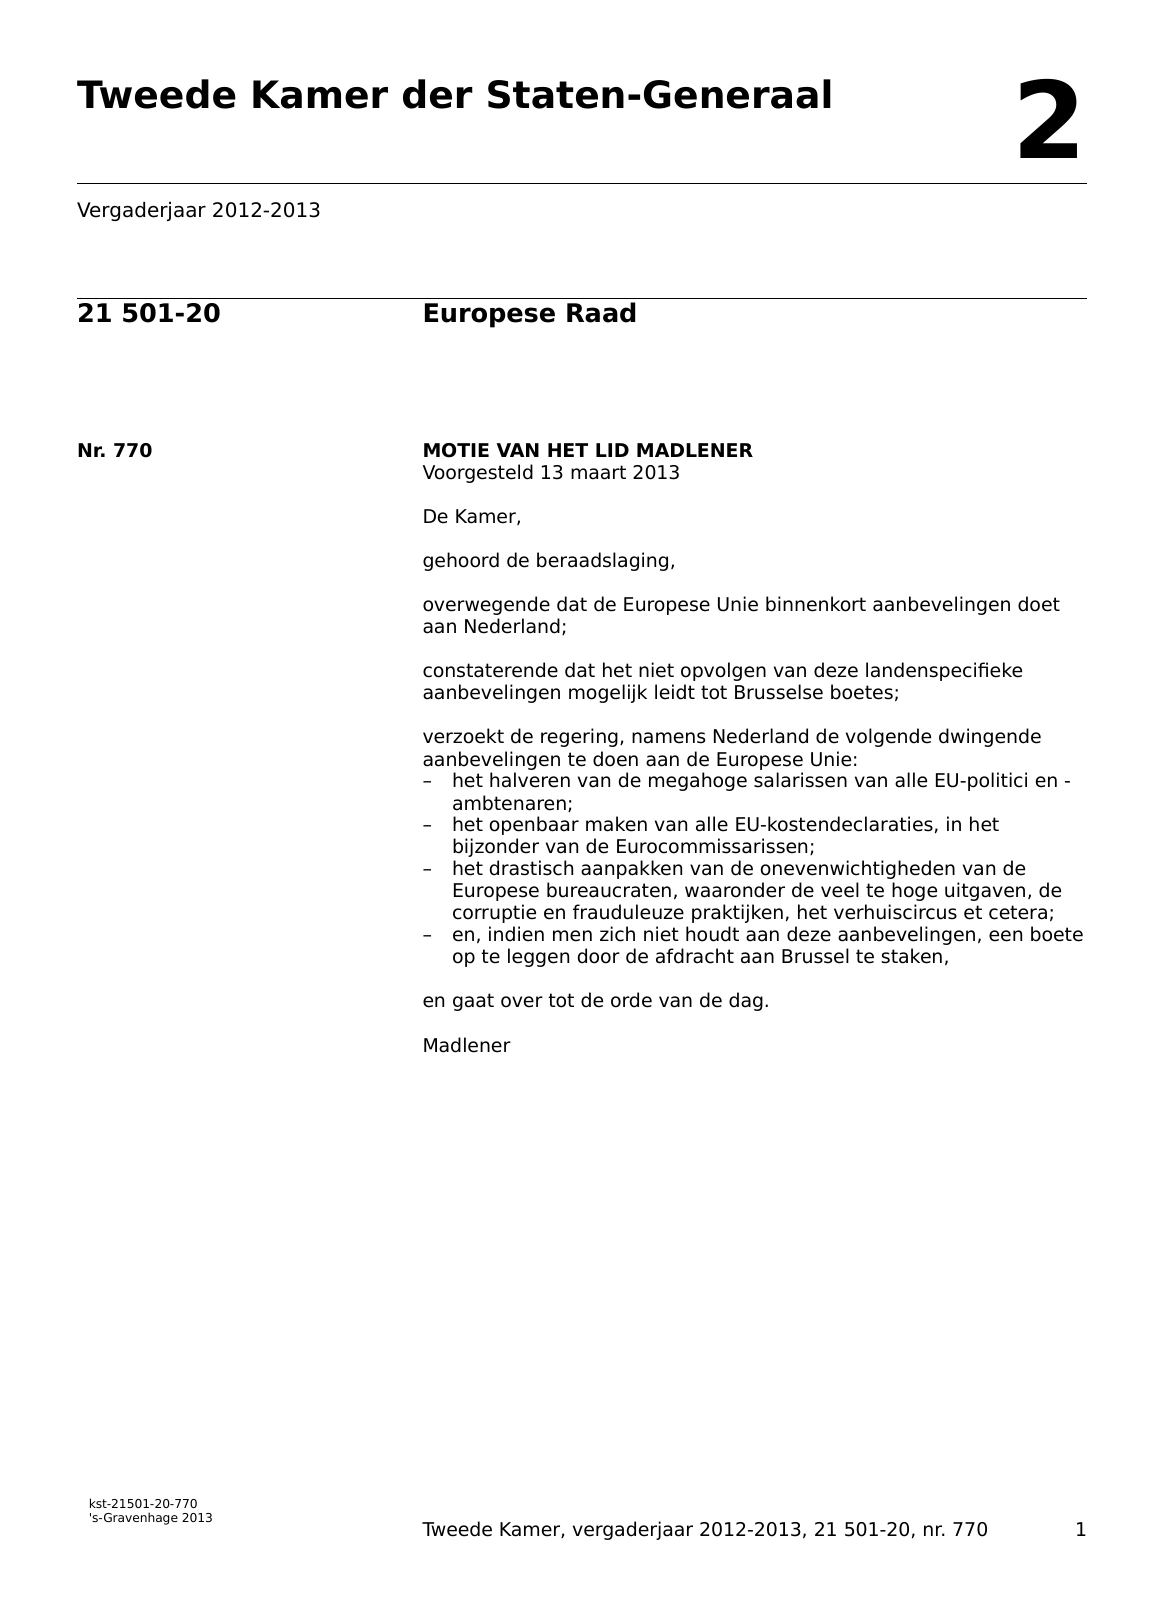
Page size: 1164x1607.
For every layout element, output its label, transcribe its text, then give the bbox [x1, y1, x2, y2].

text en gaat over tot de orde van de dag. [422, 990, 1087, 1012]
table_cell Vergaderjaar 2012-2013 [77, 184, 1087, 298]
text verzoekt de regering, namens Nederland de volgende dwingende aanbevelingen te doen aan de Europese Unie: [422, 726, 1087, 770]
text gehoord de beraadslaging, [422, 550, 1087, 572]
subtitle Nr. 770 MOTIE VAN HET LID MADLENER [77, 440, 1087, 462]
subtitle 21 501-20 Europese Raad [77, 299, 1087, 329]
text kst-21501-20-770 [88, 1497, 323, 1511]
text – het drastisch aanpakken van de onevenwichtigheden van de Europese bureaucraten, waaronder de veel te hoge uitgaven, de corruptie en frauduleuze praktijken, het verhuiscircus et cetera; [422, 858, 1087, 924]
text constaterende dat het niet opvolgen van deze landenspecifieke aanbevelingen mogelijk leidt tot Brusselse boetes; [422, 660, 1087, 704]
text overwegende dat de Europese Unie binnenkort aanbevelingen doet aan Nederland; [422, 594, 1087, 638]
text – en, indien men zich niet houdt aan deze aanbevelingen, een boete op te leggen door de afdracht aan Brussel te staken, [422, 924, 1087, 968]
table_header 2 [886, 59, 1087, 183]
text – het halveren van de megahoge salarissen van alle EU-politici en -ambtenaren; [422, 770, 1087, 814]
table_header Tweede Kamer der Staten-Generaal [77, 59, 886, 183]
text Madlener [422, 1034, 1087, 1057]
text De Kamer, [422, 506, 1087, 528]
text 's-Gravenhage 2013 [88, 1511, 323, 1525]
text Voorgesteld 13 maart 2013 [422, 462, 1087, 484]
text – het openbaar maken van alle EU-kostendeclaraties, in het bijzonder van de Eurocommissarissen; [422, 814, 1087, 858]
